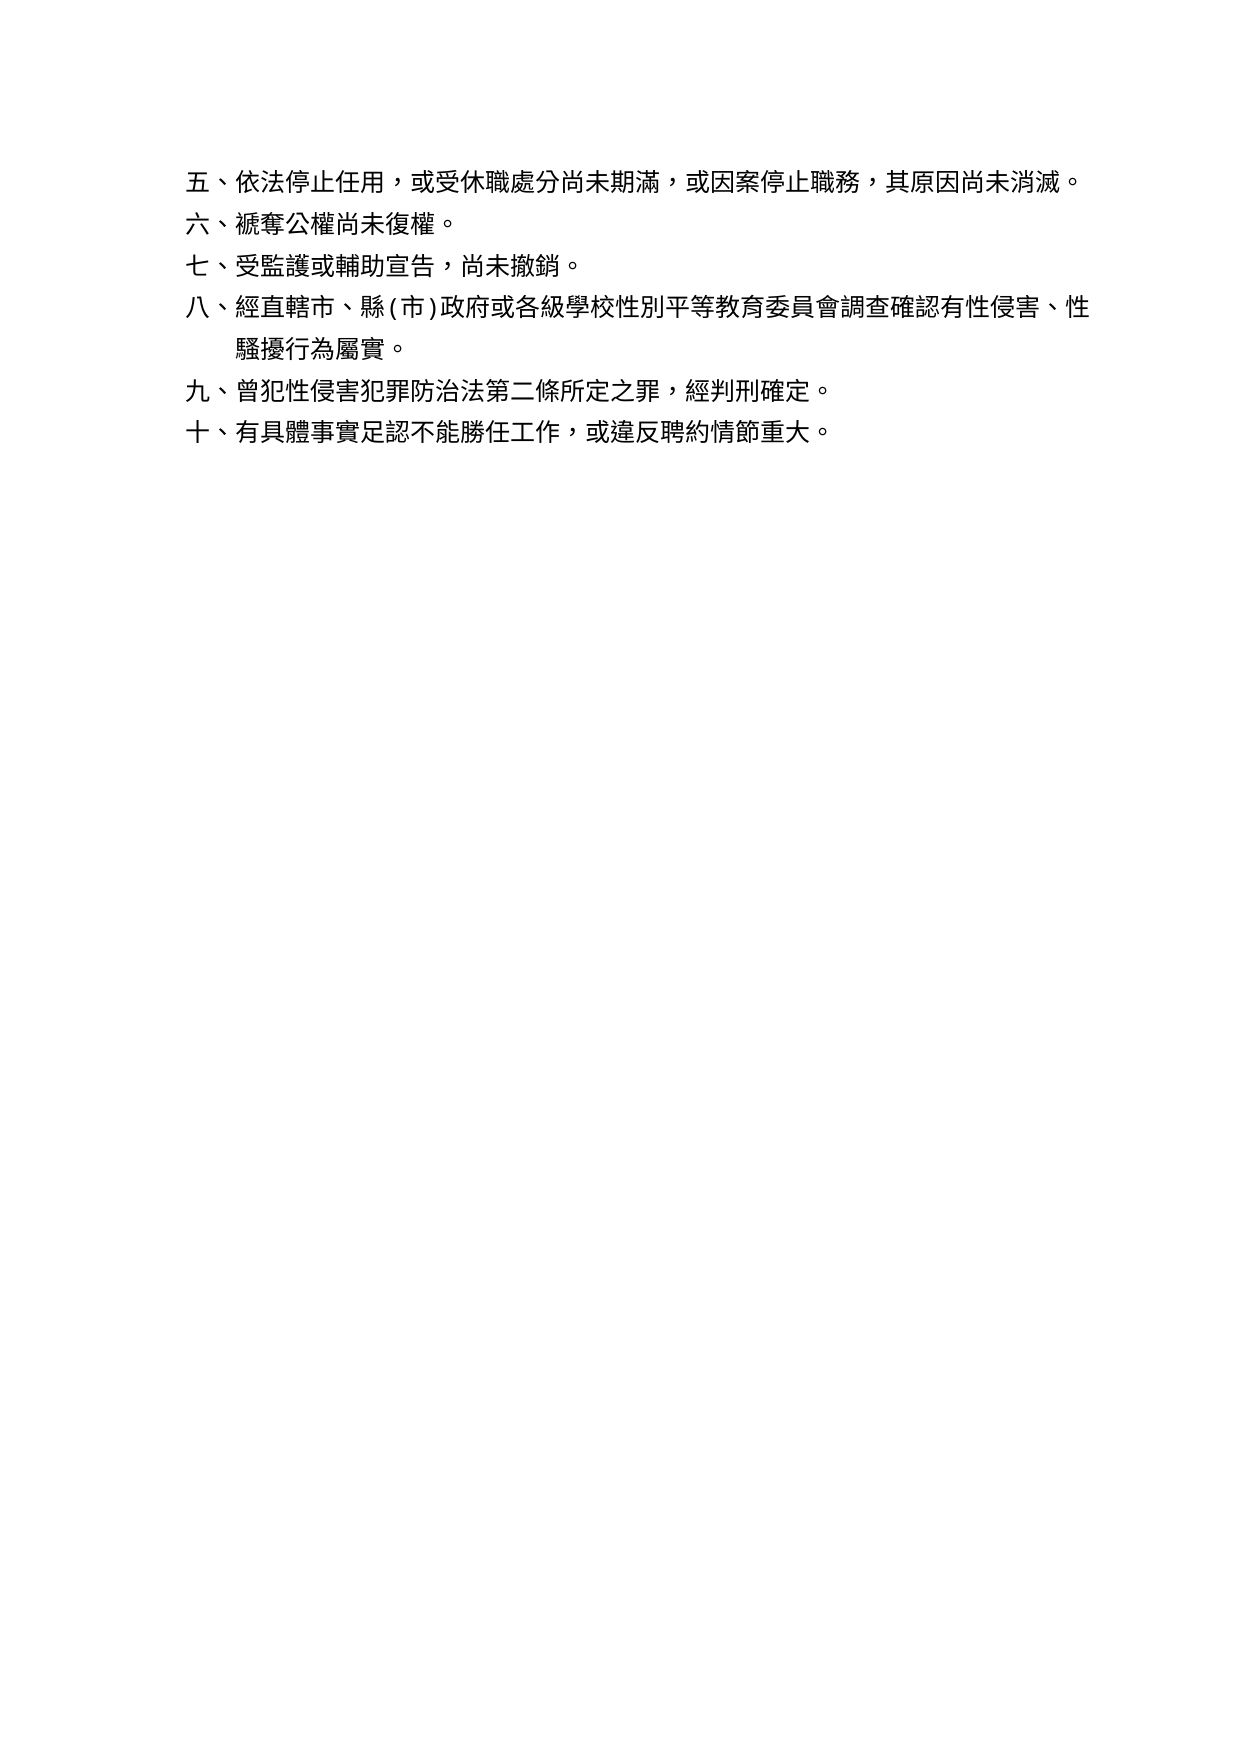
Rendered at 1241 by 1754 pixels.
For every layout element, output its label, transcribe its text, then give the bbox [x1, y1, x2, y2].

text 八、經直轄市、縣(市)政府或各級學校性別平等教育委員會調查確認有性侵害、性騷擾行為屬實。 [185, 283, 1092, 367]
text 五、依法停止任用，或受休職處分尚未期滿，或因案停止職務，其原因尚未消滅。 [185, 158, 1092, 200]
text 七、受監護或輔助宣告，尚未撤銷。 [185, 242, 1092, 283]
text 六、褫奪公權尚未復權。 [185, 200, 1092, 242]
text 十、有具體事實足認不能勝任工作，或違反聘約情節重大。 [185, 408, 1092, 450]
text 九、曾犯性侵害犯罪防治法第二條所定之罪，經判刑確定。 [185, 367, 1092, 408]
